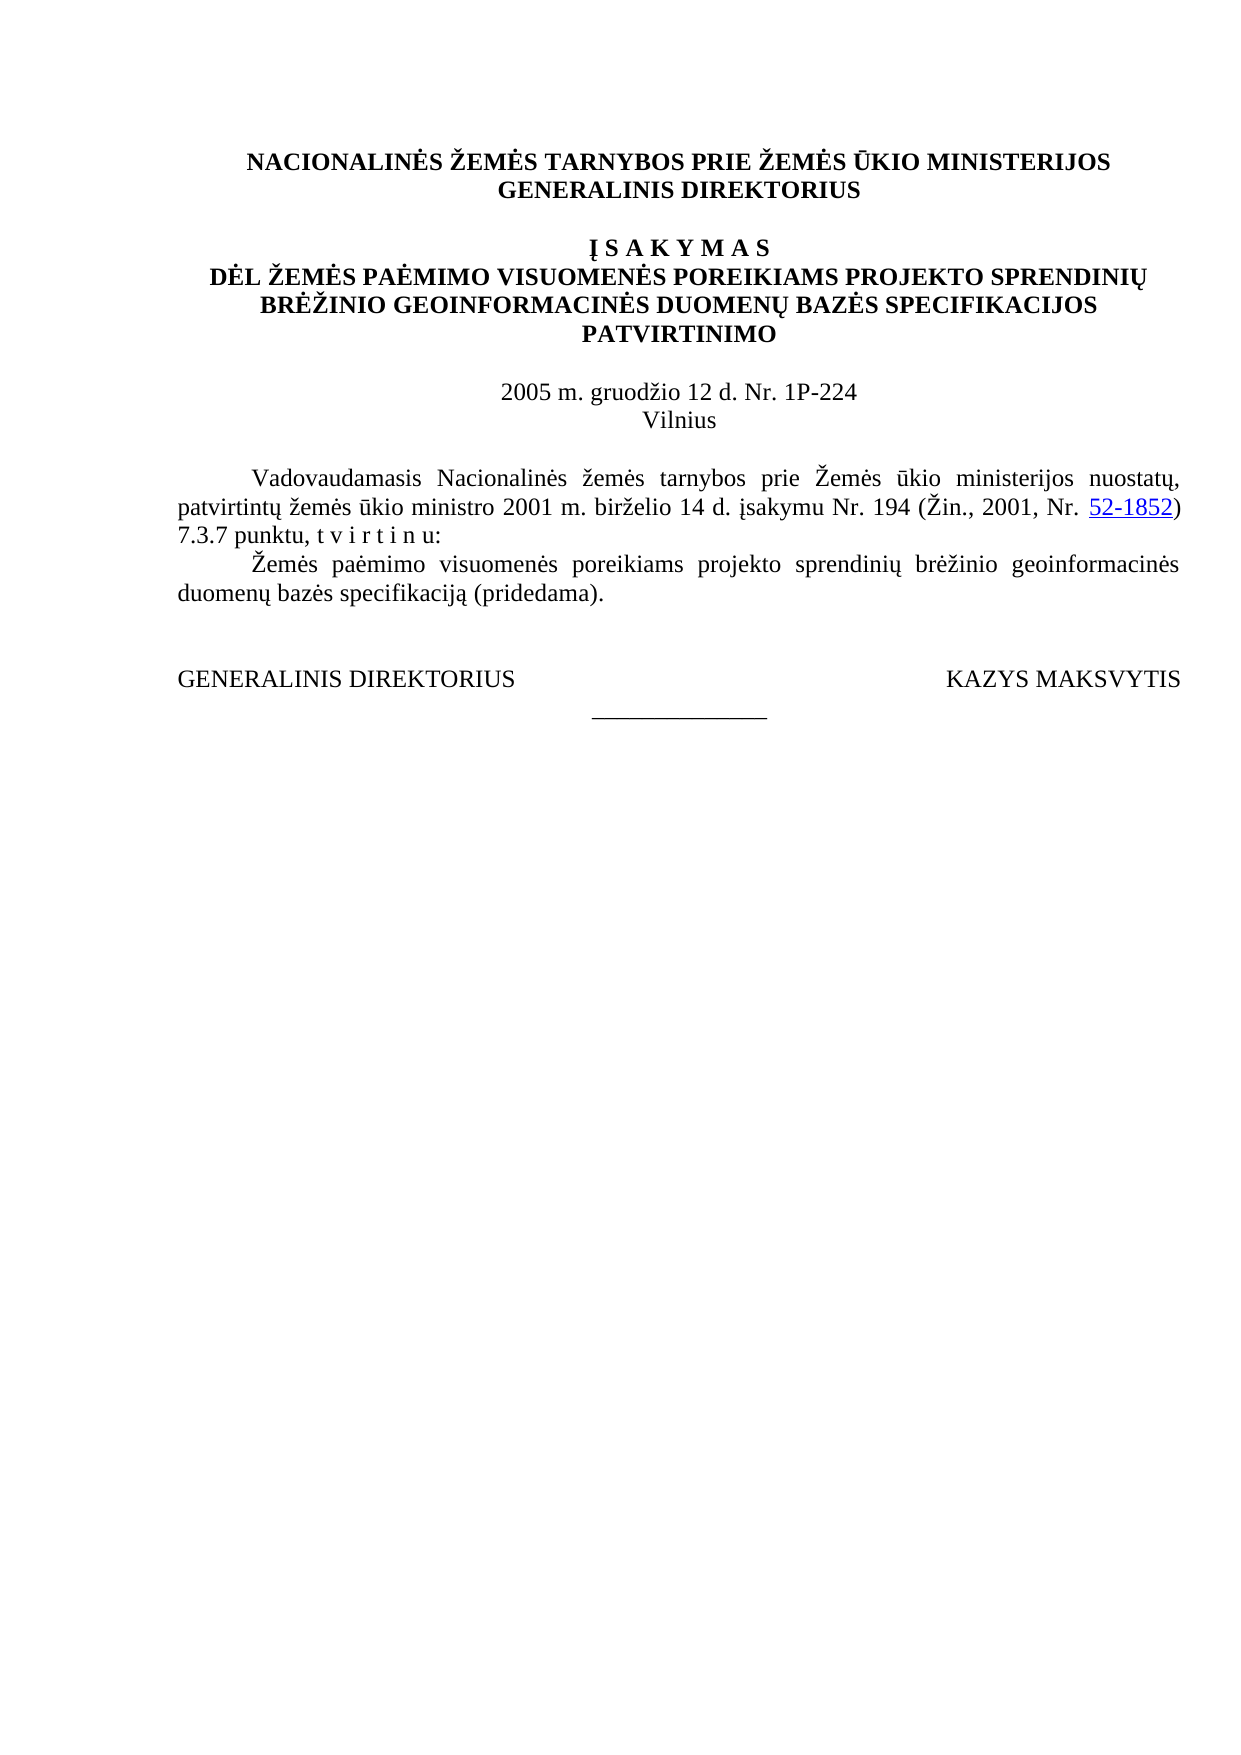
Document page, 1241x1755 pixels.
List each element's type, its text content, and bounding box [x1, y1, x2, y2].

text GENERALINIS DIREKTORIUS KAZYS MAKSVYTIS [177, 664, 1181, 693]
text DĖL ŽEMĖS PAĖMIMO VISUOMENĖS POREIKIAMS PROJEKTO SPRENDINIŲ BRĖŽINIO GEOINFORMACINĖS DUOMENŲ BAZĖS SPECIFIKACIJOS PATVIRTINIMO [177, 262, 1181, 348]
text Vilnius [177, 406, 1181, 434]
text Žemės paėmimo visuomenės poreikiams projekto sprendinių brėžinio geoinformacinės duomenų bazės specifikaciją (pridedama). [177, 549, 1181, 607]
text NACIONALINĖS ŽEMĖS TARNYBOS PRIE ŽEMĖS ŪKIO MINISTERIJOS GENERALINIS DIREKTORIUS [177, 147, 1181, 204]
text Į S A K Y M A S [177, 233, 1181, 262]
text 2005 m. gruodžio 12 d. Nr. 1P-224 [177, 377, 1181, 406]
text Vadovaudamasis Nacionalinės žemės tarnybos prie Žemės ūkio ministerijos nuostatų, patvirtintų žemės ūkio ministro 2001 m. birželio 14 d. įsakymu Nr. 194 (Žin., 2001, Nr. 52-1852) 7.3.7 punktu, tvirtinu: [177, 463, 1181, 549]
text ______________ [177, 693, 1181, 722]
